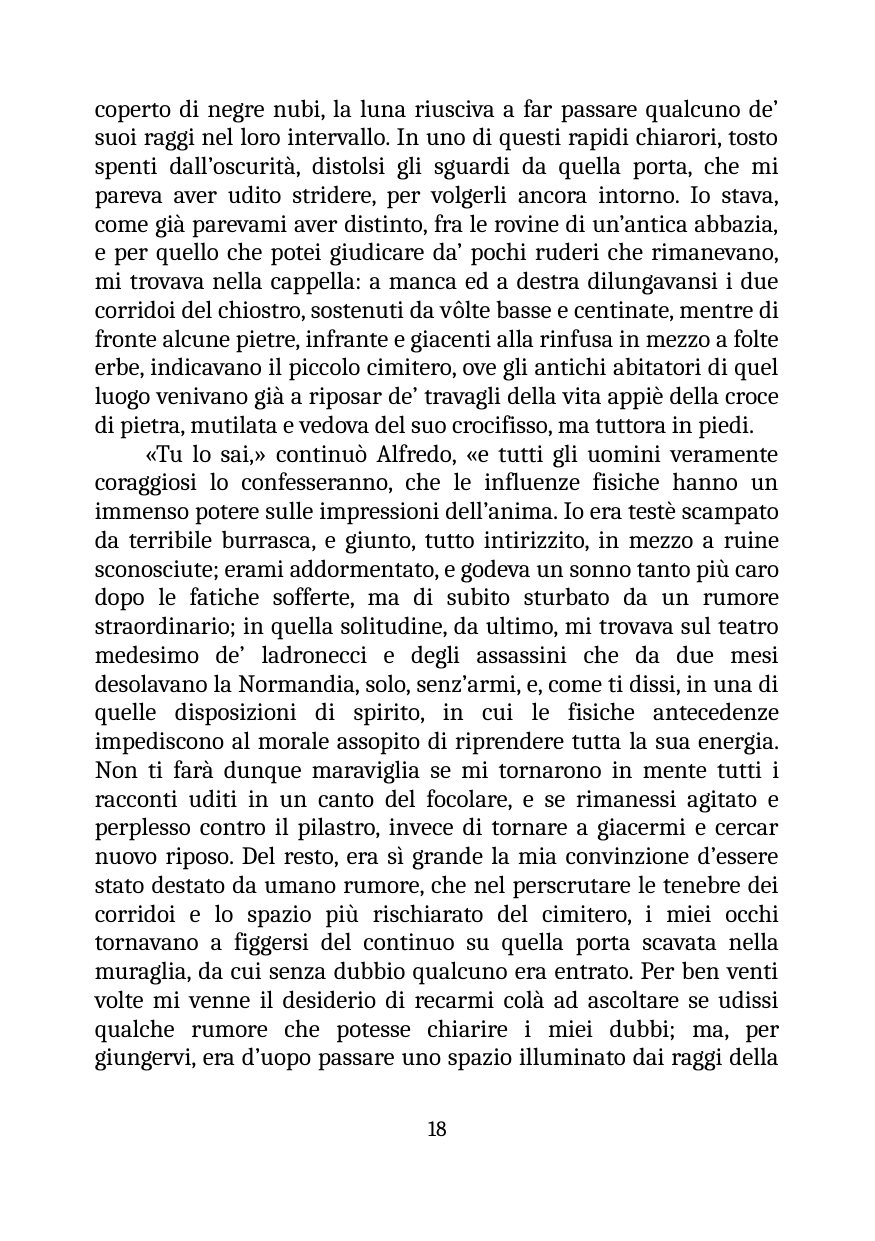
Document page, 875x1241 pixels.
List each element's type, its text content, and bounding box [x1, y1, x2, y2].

text coperto di negre nubi, la luna riusciva a far passare qualcuno de’ suoi raggi nel loro intervallo. In uno di questi rapidi chiarori, tosto spenti dall’oscurità, distolsi gli sguardi da quella porta, che mi pareva aver udito stridere, per volgerli ancora intorno. Io stava, come già parevami aver distinto, fra le rovine di un’antica abbazia, e per quello che potei giudicare da’ pochi ruderi che rimanevano, mi trovava nella cappella: a manca ed a destra dilungavansi i due corridoi del chiostro, sostenuti da vôlte basse e centinate, mentre di fronte alcune pietre, infrante e giacenti alla rinfusa in mezzo a folte erbe, indicavano il piccolo cimitero, ove gli antichi abitatori di quel luogo venivano già a riposar de’ travagli della vita appiè della croce di pietra, mutilata e vedova del suo crocifisso, ma tuttora in piedi. [94, 94, 779, 439]
text «Tu lo sai,» continuò Alfredo, «e tutti gli uomini veramente coraggiosi lo confesseranno, che le influenze fisiche hanno un immenso potere sulle impressioni dell’anima. Io era testè scampato da terribile burrasca, e giunto, tutto intirizzito, in mezzo a ruine sconosciute; erami addormentato, e godeva un sonno tanto più caro dopo le fatiche sofferte, ma di subito sturbato da un rumore straordinario; in quella solitudine, da ultimo, mi trovava sul teatro medesimo de’ ladronecci e degli assassini che da due mesi desolavano la Normandia, solo, senz’armi, e, come ti dissi, in una di quelle disposizioni di spirito, in cui le fisiche antecedenze impediscono al morale assopito di riprendere tutta la sua energia. Non ti farà dunque maraviglia se mi tornarono in mente tutti i racconti uditi in un canto del focolare, e se rimanessi agitato e perplesso contro il pilastro, invece di tornare a giacermi e cercar nuovo riposo. Del resto, era sì grande la mia convinzione d’essere stato destato da umano rumore, che nel perscrutare le tenebre dei corridoi e lo spazio più rischiarato del cimitero, i miei occhi tornavano a figgersi del continuo su quella porta scavata nella muraglia, da cui senza dubbio qualcuno era entrato. Per ben venti volte mi venne il desiderio di recarmi colà ad ascoltare se udissi qualche rumore che potesse chiarire i miei dubbi; ma, per giungervi, era d’uopo passare uno spazio illuminato dai raggi della [94, 439, 779, 1072]
